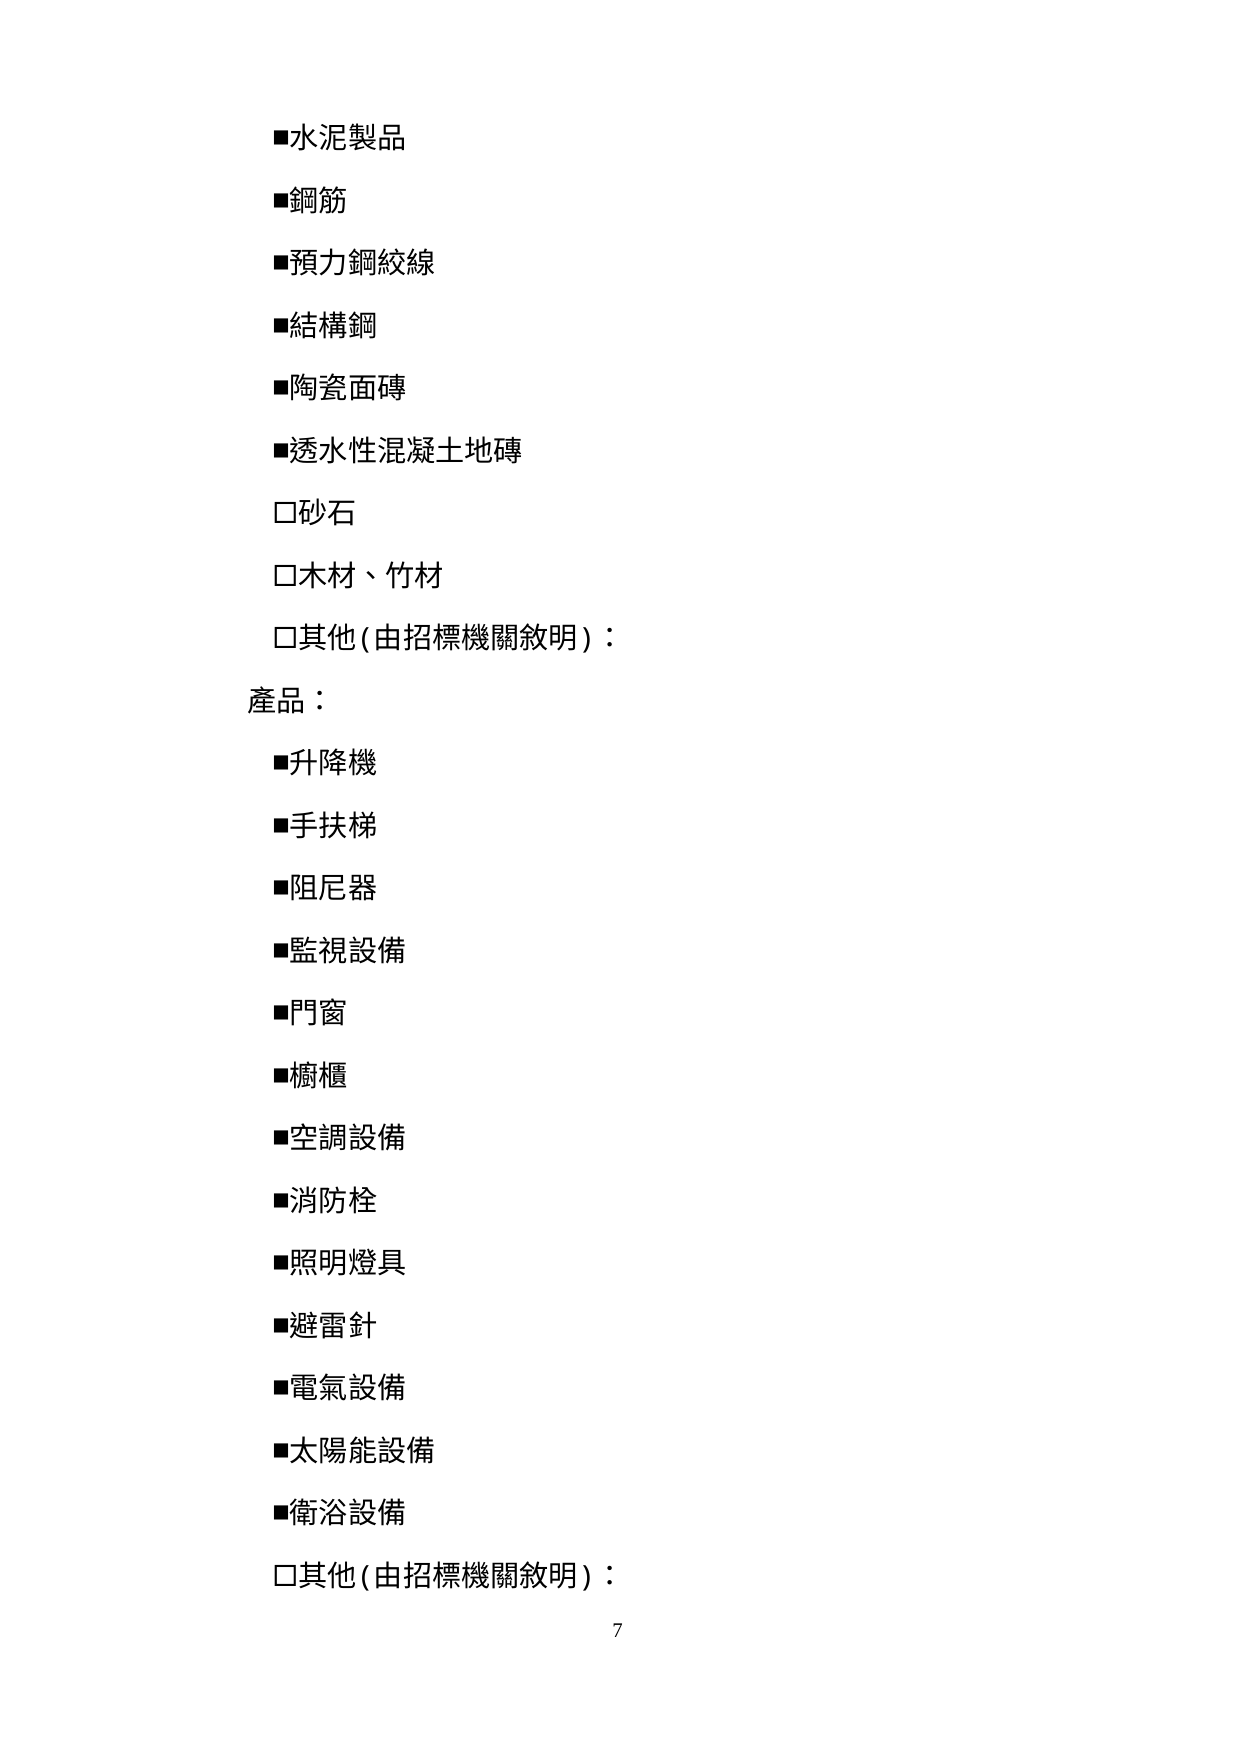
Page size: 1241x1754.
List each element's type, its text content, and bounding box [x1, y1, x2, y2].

text ■空調設備 [272, 1094, 1075, 1157]
text ■避雷針 [272, 1282, 1075, 1344]
text 其他(由招標機關敘明)： [272, 1532, 1075, 1594]
text ■阻尼器 [272, 844, 1075, 907]
text ■電氣設備 [272, 1344, 1075, 1407]
text ■升降機 [272, 719, 1075, 782]
text ■水泥製品 [272, 94, 1075, 157]
text ■手扶梯 [272, 782, 1075, 844]
text ■太陽能設備 [272, 1407, 1075, 1469]
text ■結構鋼 [272, 282, 1075, 344]
text 其他(由招標機關敘明)： [272, 594, 1075, 657]
text ■陶瓷面磚 [272, 344, 1075, 407]
text ■門窗 [272, 969, 1075, 1032]
text ■消防栓 [272, 1157, 1075, 1219]
text ■監視設備 [272, 907, 1075, 969]
text ■預力鋼絞線 [272, 219, 1075, 282]
text ■透水性混凝土地磚 [272, 407, 1075, 469]
text ■櫥櫃 [272, 1032, 1075, 1094]
text ■照明燈具 [272, 1219, 1075, 1282]
text 砂石 [272, 469, 1075, 532]
text 木材、竹材 [272, 532, 1075, 594]
text 產品： [247, 657, 1075, 719]
text ■鋼筋 [272, 157, 1075, 219]
text ■衛浴設備 [272, 1469, 1075, 1532]
